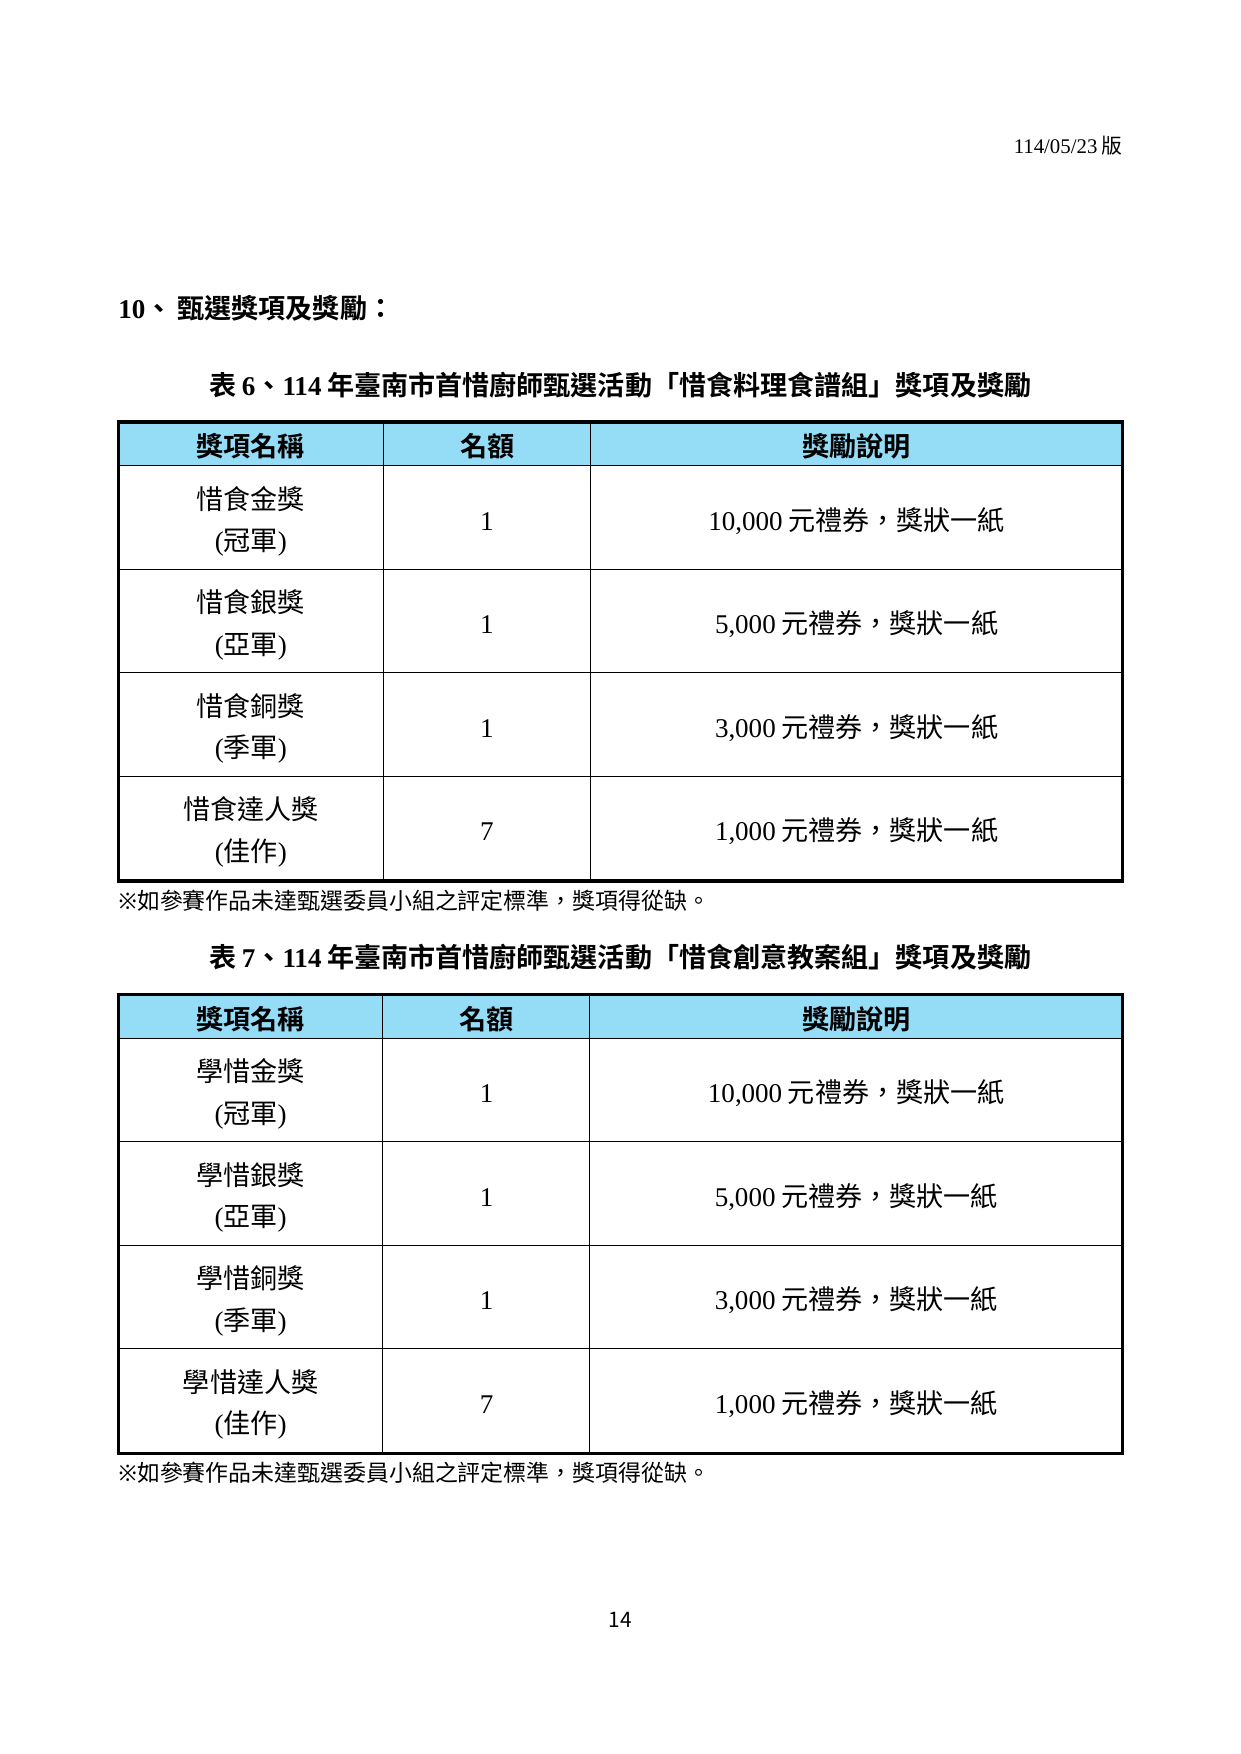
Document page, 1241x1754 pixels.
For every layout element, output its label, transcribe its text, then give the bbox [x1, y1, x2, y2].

table_cell 1,000元禮券，獎狀一紙 [590, 1349, 1121, 1452]
table_cell 學惜銅獎 (季軍) [120, 1246, 382, 1348]
table_cell 7 [383, 1349, 589, 1452]
text ※如參賽作品未達甄選委員小組之評定標準，獎項得從缺。 [118, 1455, 1122, 1488]
table_cell 1,000元禮券，獎狀一紙 [591, 777, 1121, 879]
list 甄選獎項及獎勵： [118, 285, 1122, 327]
table_cell 1 [383, 1142, 589, 1245]
text 表6、114年臺南市首惜廚師甄選活動「惜食料理食譜組」獎項及獎勵 [118, 362, 1122, 404]
table_cell 1 [384, 466, 590, 569]
table_header 獎項名稱 [120, 424, 383, 465]
table_header 名額 [383, 996, 589, 1038]
table_cell 7 [384, 777, 590, 879]
table_cell 10,000元禮券，獎狀一紙 [591, 466, 1121, 569]
table_cell 5,000元禮券，獎狀一紙 [590, 1142, 1121, 1245]
table_cell 惜食銅獎 (季軍) [120, 673, 383, 776]
table_cell 學惜金獎 (冠軍) [120, 1039, 382, 1141]
table_cell 5,000元禮券，獎狀一紙 [591, 570, 1121, 672]
table_cell 惜食銀獎 (亞軍) [120, 570, 383, 672]
table_header 名額 [384, 424, 590, 465]
table_cell 3,000元禮券，獎狀一紙 [591, 673, 1121, 776]
table_cell 1 [384, 673, 590, 776]
table_cell 學惜銀獎 (亞軍) [120, 1142, 382, 1245]
table_cell 惜食金獎 (冠軍) [120, 466, 383, 569]
table_header 獎項名稱 [120, 996, 382, 1038]
table_header 獎勵說明 [590, 996, 1121, 1038]
table_cell 3,000元禮券，獎狀一紙 [590, 1246, 1121, 1348]
table_cell 惜食達人獎 (佳作) [120, 777, 383, 879]
table_cell 1 [383, 1246, 589, 1348]
table_cell 1 [383, 1039, 589, 1141]
table_cell 學惜達人獎 (佳作) [120, 1349, 382, 1452]
table_cell 10,000元禮券，獎狀一紙 [590, 1039, 1121, 1141]
table_cell 1 [384, 570, 590, 672]
text ※如參賽作品未達甄選委員小組之評定標準，獎項得從缺。 [118, 883, 1122, 916]
table_header 獎勵說明 [591, 424, 1121, 465]
text 表7、114年臺南市首惜廚師甄選活動「惜食創意教案組」獎項及獎勵 [118, 934, 1122, 976]
